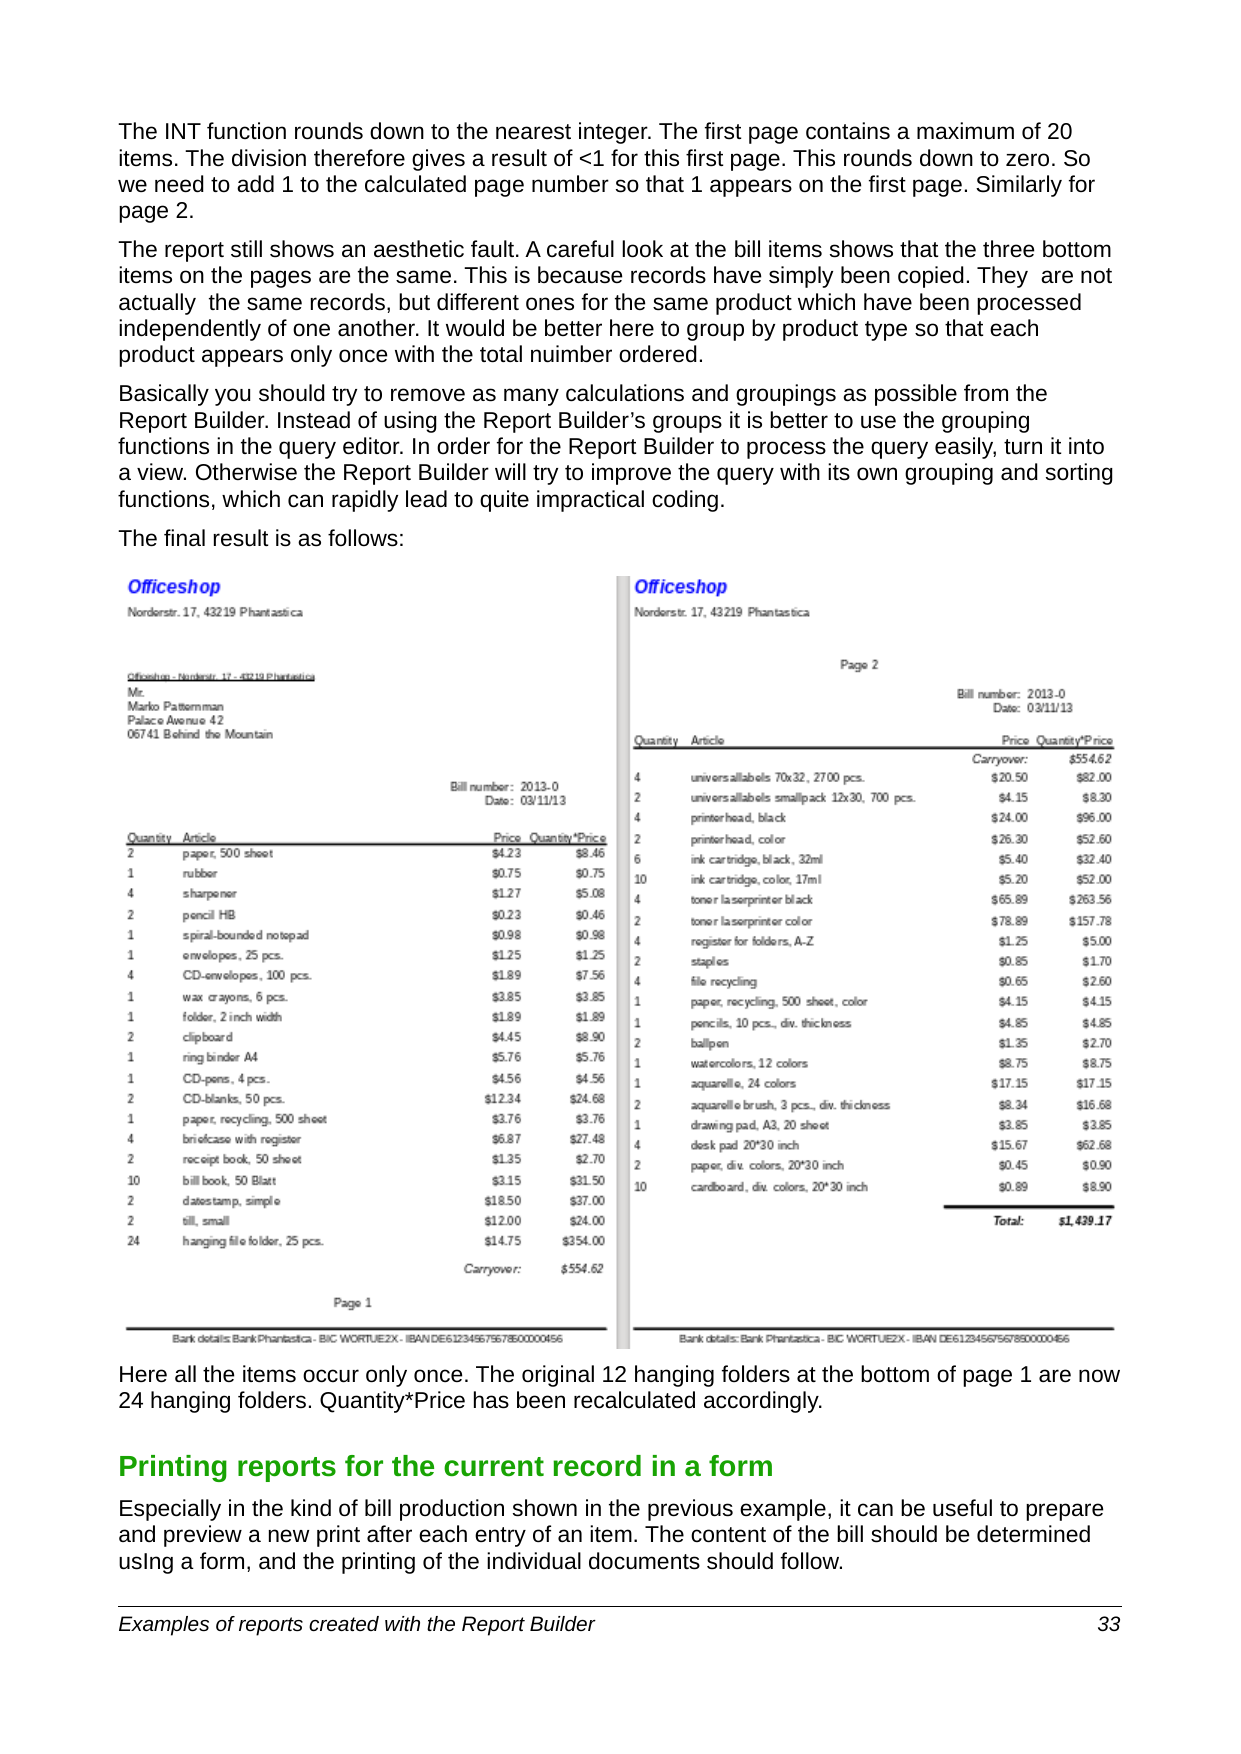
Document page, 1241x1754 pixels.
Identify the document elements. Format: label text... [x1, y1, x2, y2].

text Here all the items occur only once. The original 12 hanging folders at the bottom of page 1 are now 24 hanging folders. Quantity*Price has been recalculated accordingly. [118, 1361, 1122, 1414]
text The INT function rounds down to the nearest integer. The first page contains a maximum of 20 items. The division therefore gives a result of <1 for this first page. This rounds down to zero. So we need to add 1 to the calculated page number so that 1 appears on the first page. Similarly for page 2. [118, 118, 1122, 223]
text The report still shows an aesthetic fault. A careful look at the bill items shows that the three bottom items on the pages are the same. This is because records have simply been copied. They are not actually the same records, but different ones for the same product which have been processed independently of one another. It would be better here to group by product type so that each product appears only once with the total nuimber ordered. [118, 236, 1122, 368]
picture [125, 576, 1116, 1349]
text Especially in the kind of bill production shown in the previous example, it can be useful to prepare and preview a new print after each entry of an item. The content of the bill should be determined usIng a form, and the printing of the individual documents should follow. [118, 1495, 1122, 1574]
text Basically you should try to remove as many calculations and groupings as possible from the Report Builder. Instead of using the Report Builder’s groups it is better to use the grouping functions in the query editor. In order for the Report Builder to process the query easily, turn it into a view. Otherwise the Report Builder will try to improve the query with its own grouping and sorting functions, which can rapidly lead to quite impractical coding. [118, 380, 1122, 512]
subtitle Printing reports for the current record in a form [118, 1449, 1122, 1483]
text The final result is as follows: [118, 524, 1122, 551]
